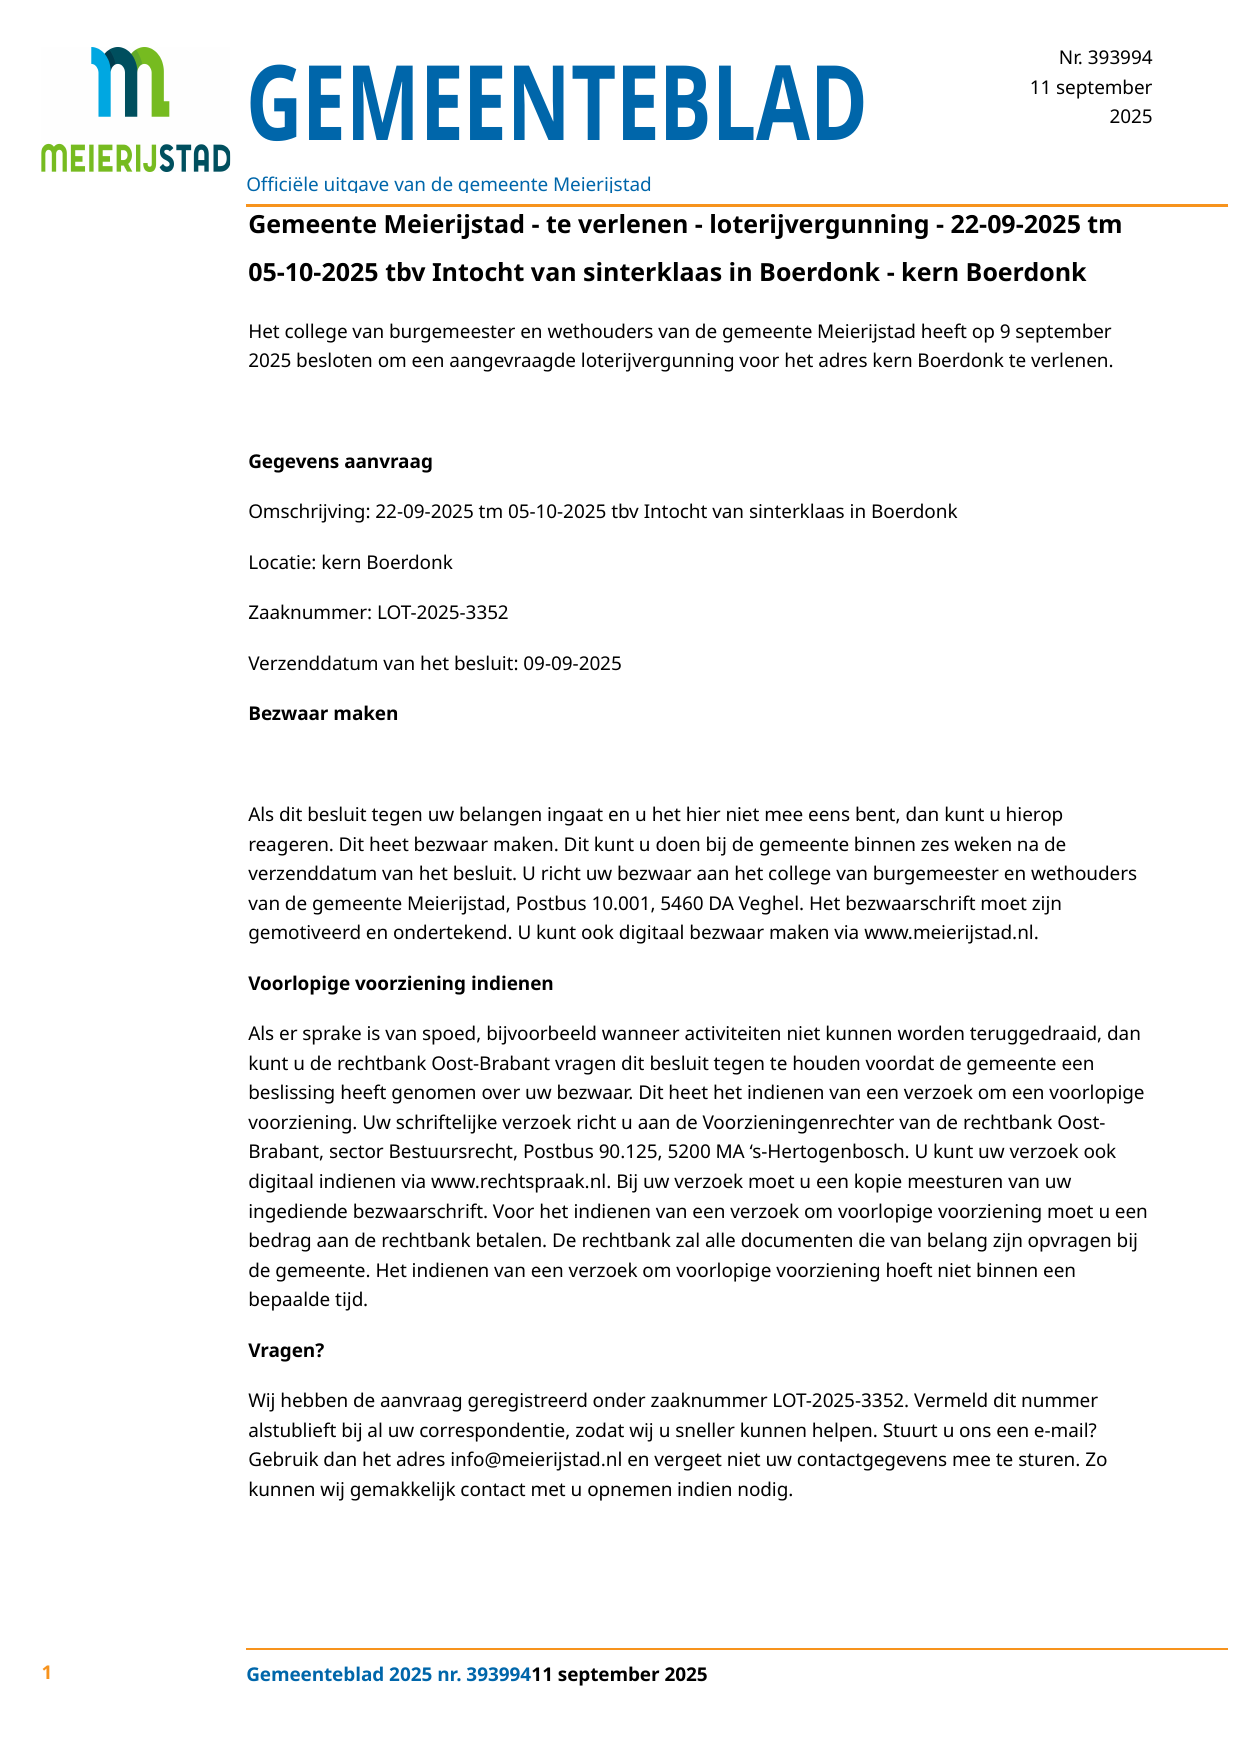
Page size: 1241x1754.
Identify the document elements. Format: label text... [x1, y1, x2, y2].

text Locatie: kern Boerdonk [248, 549, 1152, 575]
text Als dit besluit tegen uw belangen ingaat en u het hier niet mee eens bent, dan kunt u hierop reageren. Dit heet bezwaar maken. Dit kunt u doen bij de gemeente binnen zes weken na de verzenddatum van het besluit. U richt uw bezwaar aan het college van burgemeester en wethouders van de gemeente Meierijstad, Postbus 10.001, 5460 DA Veghel. Het bezwaarschrift moet zijn gemotiveerd en ondertekend. U kunt ook digitaal bezwaar maken via www.meierijstad.nl. [248, 801, 1152, 945]
text Gegevens aanvraag [248, 448, 1152, 474]
text Gemeente Meierijstad - te verlenen - loterijvergunning - 22-09-2025 tm 05-10-2025 tbv Intocht van sinterklaas in Boerdonk - kern Boerdonk [248, 207, 1152, 288]
text Bezwaar maken [248, 700, 1152, 726]
text Zaaknummer: LOT-2025-3352 [248, 599, 1152, 625]
text Omschrijving: 22-09-2025 tm 05-10-2025 tbv Intocht van sinterklaas in Boerdonk [248, 499, 1152, 524]
text Voorlopige voorziening indienen [248, 970, 1152, 996]
text Wij hebben de aanvraag geregistreerd onder zaaknummer LOT-2025-3352. Vermeld dit nummer alstublieft bij al uw correspondentie, zodat wij u sneller kunnen helpen. Stuurt u ons een e-mail? Gebruik dan het adres info@meierijstad.nl en vergeet niet uw contactgegevens mee te sturen. Zo kunnen wij gemakkelijk contact met u opnemen indien nodig. [248, 1387, 1152, 1502]
text Als er sprake is van spoed, bijvoorbeeld wanneer activiteiten niet kunnen worden teruggedraaid, dan kunt u de rechtbank Oost-Brabant vragen dit besluit tegen te houden voordat de gemeente een beslissing heeft genomen over uw bezwaar. Dit heet het indienen van een verzoek om een voorlopige voorziening. Uw schriftelijke verzoek richt u aan de Voorzieningenrechter van de rechtbank Oost-Brabant, sector Bestuursrecht, Postbus 90.125, 5200 MA ‘s-Hertogenbosch. U kunt uw verzoek ook digitaal indienen via www.rechtspraak.nl. Bij uw verzoek moet u een kopie meesturen van uw ingediende bezwaarschrift. Voor het indienen van een verzoek om voorlopige voorziening moet u een bedrag aan de rechtbank betalen. De rechtbank zal alle documenten die van belang zijn opvragen bij de gemeente. Het indienen van een verzoek om voorlopige voorziening hoeft niet binnen een bepaalde tijd. [248, 1020, 1152, 1312]
text Vragen? [248, 1337, 1152, 1363]
text Verzenddatum van het besluit: 09-09-2025 [248, 650, 1152, 676]
picture [41, 47, 231, 172]
text Het college van burgemeester en wethouders van de gemeente Meierijstad heeft op 9 september 2025 besloten om een aangevraagde loterijvergunning voor het adres kern Boerdonk te verlenen. [248, 318, 1152, 373]
